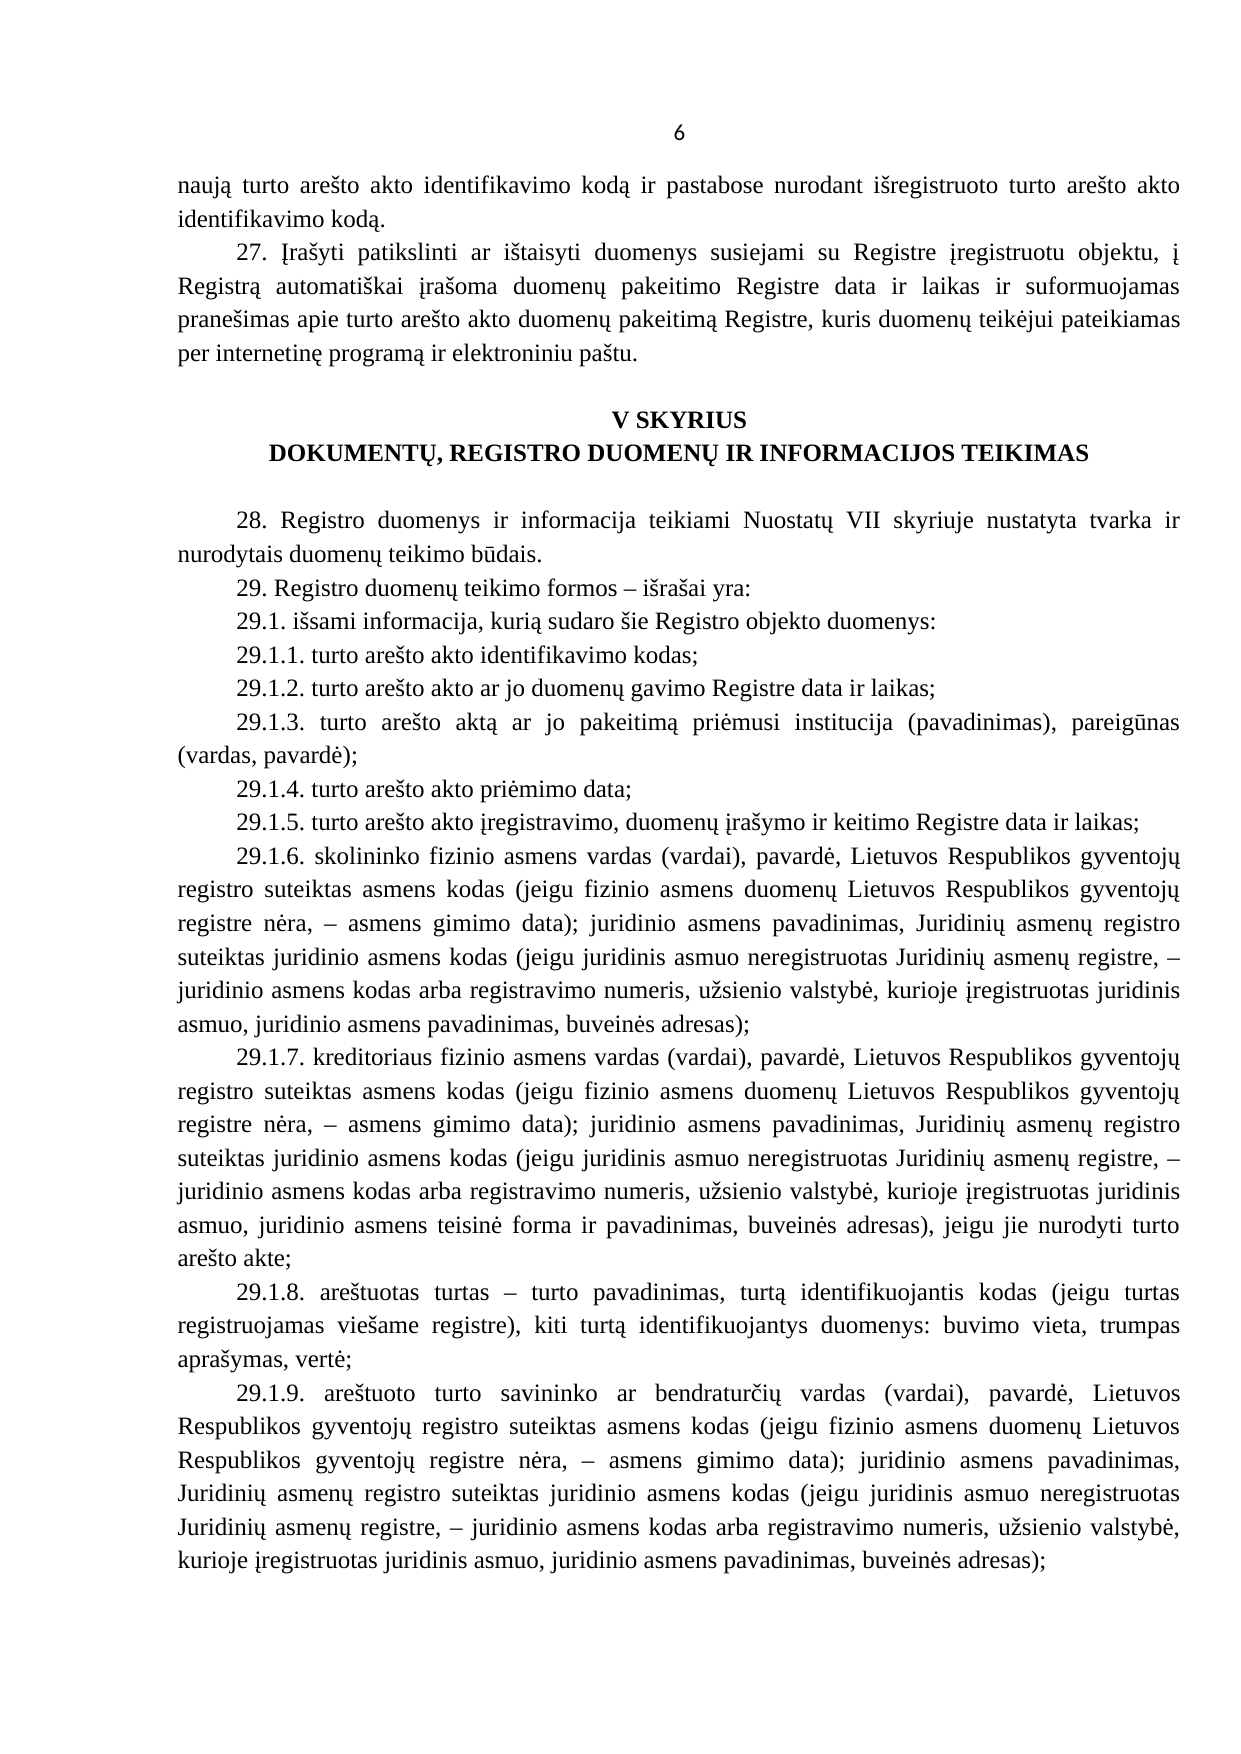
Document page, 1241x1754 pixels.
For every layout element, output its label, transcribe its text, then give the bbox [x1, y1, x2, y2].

text 29.1.8. areštuotas turtas – turto pavadinimas, turtą identifikuojantis kodas (jeigu turtas registruojamas viešame registre), kiti turtą identifikuojantys duomenys: buvimo vieta, trumpas aprašymas, vertė; [177, 1277, 1181, 1373]
text 29.1.2. turto arešto akto ar jo duomenų gavimo Registre data ir laikas; [177, 673, 1181, 702]
text naują turto arešto akto identifikavimo kodą ir pastabose nurodant išregistruoto turto arešto akto identifikavimo kodą. [177, 170, 1181, 232]
text 29.1.9. areštuoto turto savininko ar bendraturčių vardas (vardai), pavardė, Lietuvos Respublikos gyventojų registro suteiktas asmens kodas (jeigu fizinio asmens duomenų Lietuvos Respublikos gyventojų registre nėra, – asmens gimimo data); juridinio asmens pavadinimas, Juridinių asmenų registro suteiktas juridinio asmens kodas (jeigu juridinis asmuo neregistruotas Juridinių asmenų registre, – juridinio asmens kodas arba registravimo numeris, užsienio valstybė, kurioje įregistruotas juridinis asmuo, juridinio asmens pavadinimas, buveinės adresas); [177, 1378, 1181, 1574]
text 29.1.5. turto arešto akto įregistravimo, duomenų įrašymo ir keitimo Registre data ir laikas; [177, 807, 1181, 836]
text V SKYRIUS [177, 405, 1181, 434]
text 29.1.4. turto arešto akto priėmimo data; [177, 774, 1181, 803]
text 29.1. išsami informacija, kurią sudaro šie Registro objekto duomenys: [177, 606, 1181, 635]
text 29.1.6. skolininko fizinio asmens vardas (vardai), pavardė, Lietuvos Respublikos gyventojų registro suteiktas asmens kodas (jeigu fizinio asmens duomenų Lietuvos Respublikos gyventojų registre nėra, – asmens gimimo data); juridinio asmens pavadinimas, Juridinių asmenų registro suteiktas juridinio asmens kodas (jeigu juridinis asmuo neregistruotas Juridinių asmenų registre, – juridinio asmens kodas arba registravimo numeris, užsienio valstybė, kurioje įregistruotas juridinis asmuo, juridinio asmens pavadinimas, buveinės adresas); [177, 841, 1181, 1037]
text 27. Įrašyti patikslinti ar ištaisyti duomenys susiejami su Registre įregistruotu objektu, į Registrą automatiškai įrašoma duomenų pakeitimo Registre data ir laikas ir suformuojamas pranešimas apie turto arešto akto duomenų pakeitimą Registre, kuris duomenų teikėjui pateikiamas per internetinę programą ir elektroniniu paštu. [177, 237, 1181, 367]
text 28. Registro duomenys ir informacija teikiami Nuostatų VII skyriuje nustatyta tvarka ir nurodytais duomenų teikimo būdais. [177, 506, 1181, 568]
text 29.1.1. turto arešto akto identifikavimo kodas; [177, 640, 1181, 668]
text 29. Registro duomenų teikimo formos – išrašai yra: [177, 573, 1181, 601]
text DOKUMENTŲ, REGISTRO DUOMENŲ IR INFORMACIJOS TEIKIMAS [177, 438, 1181, 467]
text 29.1.7. kreditoriaus fizinio asmens vardas (vardai), pavardė, Lietuvos Respublikos gyventojų registro suteiktas asmens kodas (jeigu fizinio asmens duomenų Lietuvos Respublikos gyventojų registre nėra, – asmens gimimo data); juridinio asmens pavadinimas, Juridinių asmenų registro suteiktas juridinio asmens kodas (jeigu juridinis asmuo neregistruotas Juridinių asmenų registre, – juridinio asmens kodas arba registravimo numeris, užsienio valstybė, kurioje įregistruotas juridinis asmuo, juridinio asmens teisinė forma ir pavadinimas, buveinės adresas), jeigu jie nurodyti turto arešto akte; [177, 1042, 1181, 1272]
text 29.1.3. turto arešto aktą ar jo pakeitimą priėmusi institucija (pavadinimas), pareigūnas (vardas, pavardė); [177, 707, 1181, 769]
